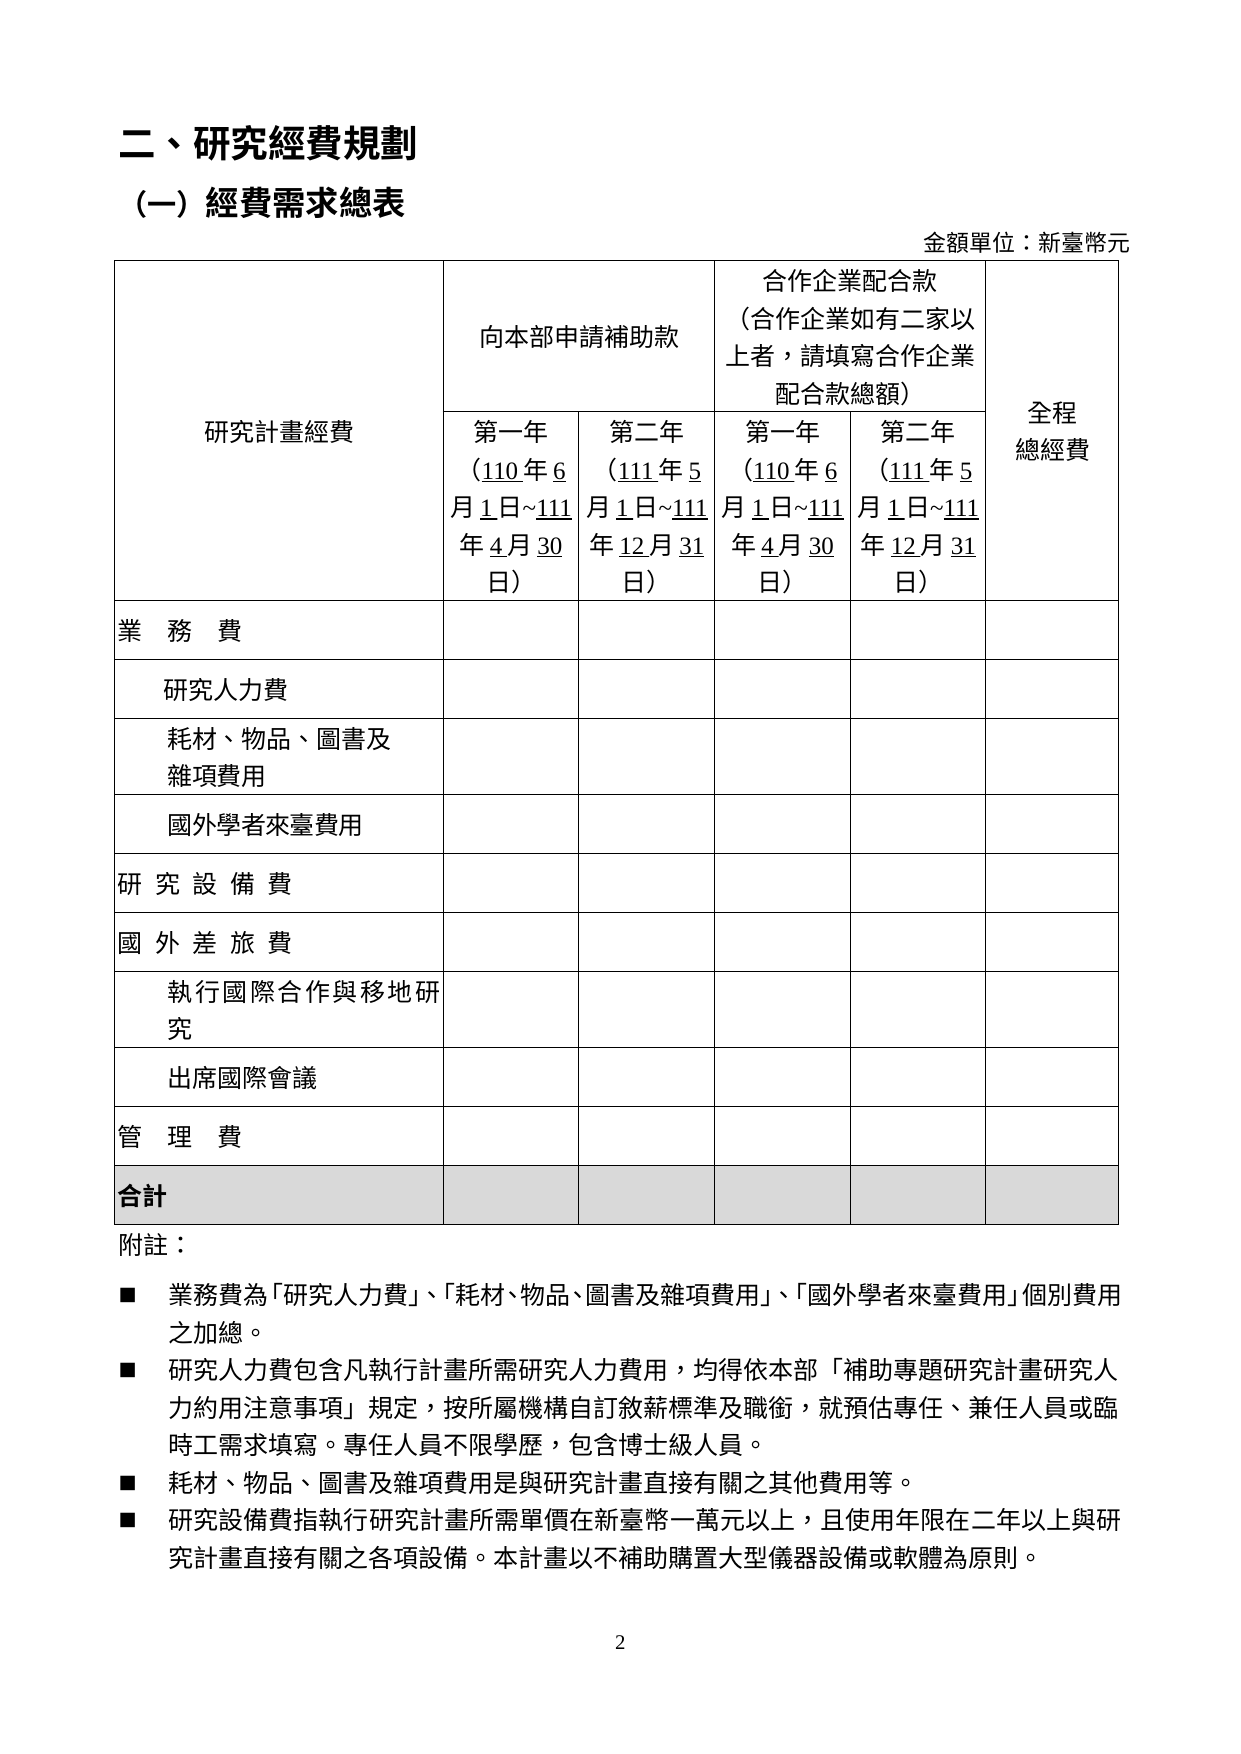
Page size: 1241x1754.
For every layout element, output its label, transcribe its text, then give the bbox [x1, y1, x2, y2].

table_cell 業 務 費 [115, 601, 443, 658]
table_cell [715, 719, 850, 794]
table_cell [986, 601, 1118, 658]
table_cell [444, 601, 578, 658]
table_header 合作企業配合款 （合作企業如有二家以上者，請填寫合作企業配合款總額） [715, 261, 985, 411]
table_cell [579, 1166, 714, 1224]
table_header 研究計畫經費 [115, 261, 443, 599]
list 耗材、物品、圖書及雜項費用是與研究計畫直接有關之其他費用等。 [118, 1463, 1122, 1500]
table_cell [986, 795, 1118, 853]
table_cell 國 外 差 旅 費 [115, 913, 443, 971]
table_cell [851, 1107, 985, 1165]
list 業務費為「研究人力費」、「耗材、物品、圖書及雜項費用」、「國外學者來臺費用」個別費用之加總。 [118, 1275, 1122, 1350]
list 研究人力費包含凡執行計畫所需研究人力費用，均得依本部「補助專題研究計畫研究人力約用注意事項」規定，按所屬機構自訂敘薪標準及職銜，就預估專任、兼任人員或臨時工需求填寫。專任人員不限學歷，包含博士級人員。 [118, 1350, 1122, 1463]
table_cell [986, 660, 1118, 718]
list 研究設備費指執行研究計畫所需單價在新臺幣一萬元以上，且使用年限在二年以上與研究計畫直接有關之各項設備。本計畫以不補助購置大型儀器設備或軟體為原則。 [118, 1500, 1122, 1575]
table_cell [579, 719, 714, 794]
table_cell [444, 719, 578, 794]
table_cell [715, 795, 850, 853]
table_cell [851, 972, 985, 1047]
table_cell [444, 972, 578, 1047]
table_cell [851, 854, 985, 912]
table_cell [444, 795, 578, 853]
table_cell [579, 601, 714, 658]
table_cell 國外學者來臺費用 [115, 795, 443, 853]
table_cell [851, 601, 985, 658]
table_cell [851, 660, 985, 718]
table_cell [715, 601, 850, 658]
table_cell 第二年 （111年5月1日~111年12月31日） [579, 412, 714, 599]
table_cell [579, 1048, 714, 1106]
table_cell [579, 854, 714, 912]
table_cell 執行國際合作與移地研究 [115, 972, 443, 1047]
table_cell [986, 1048, 1118, 1106]
table_cell [715, 1048, 850, 1106]
table_cell [986, 854, 1118, 912]
table_cell [715, 854, 850, 912]
table_cell [444, 1166, 578, 1224]
table_header 全程 總經費 [986, 261, 1118, 599]
table_cell [851, 1048, 985, 1106]
table_cell [986, 913, 1118, 971]
table_header 向本部申請補助款 [444, 261, 714, 411]
table_cell [444, 854, 578, 912]
table_cell [579, 913, 714, 971]
table_cell [715, 1166, 850, 1224]
table_cell [715, 913, 850, 971]
subtitle 研究經費規劃 [118, 124, 1122, 166]
subtitle 經費需求總表 [118, 185, 1122, 222]
table_cell [986, 719, 1118, 794]
table_cell 管 理 費 [115, 1107, 443, 1165]
table_cell [579, 795, 714, 853]
table_cell [444, 913, 578, 971]
table_cell [444, 1107, 578, 1165]
text 金額單位：新臺幣元 [118, 222, 1130, 260]
table_cell 耗材、物品、圖書及 雜項費用 [115, 719, 443, 794]
table_cell [579, 660, 714, 718]
table_cell 第一年 （110年6月1日~111年4月30日） [715, 412, 850, 599]
table_cell [986, 1166, 1118, 1224]
table_cell [851, 795, 985, 853]
table_cell 合計 [115, 1166, 443, 1224]
table_cell [851, 719, 985, 794]
table_cell [986, 1107, 1118, 1165]
table_cell 第一年 （110年6月1日~111年4月30日） [444, 412, 578, 599]
table_cell [715, 972, 850, 1047]
table_cell [986, 972, 1118, 1047]
table_cell [444, 1048, 578, 1106]
table_cell [851, 1166, 985, 1224]
table_cell [579, 1107, 714, 1165]
table_cell [579, 972, 714, 1047]
table_cell [444, 660, 578, 718]
table_cell 出席國際會議 [115, 1048, 443, 1106]
text 附註： [118, 1225, 1122, 1263]
table_cell 研究人力費 [115, 660, 443, 718]
table_cell [715, 660, 850, 718]
table_cell 第二年 （111年5月1日~111年12月31日） [851, 412, 985, 599]
table_cell [851, 913, 985, 971]
table_cell 研 究 設 備 費 [115, 854, 443, 912]
table_cell [715, 1107, 850, 1165]
